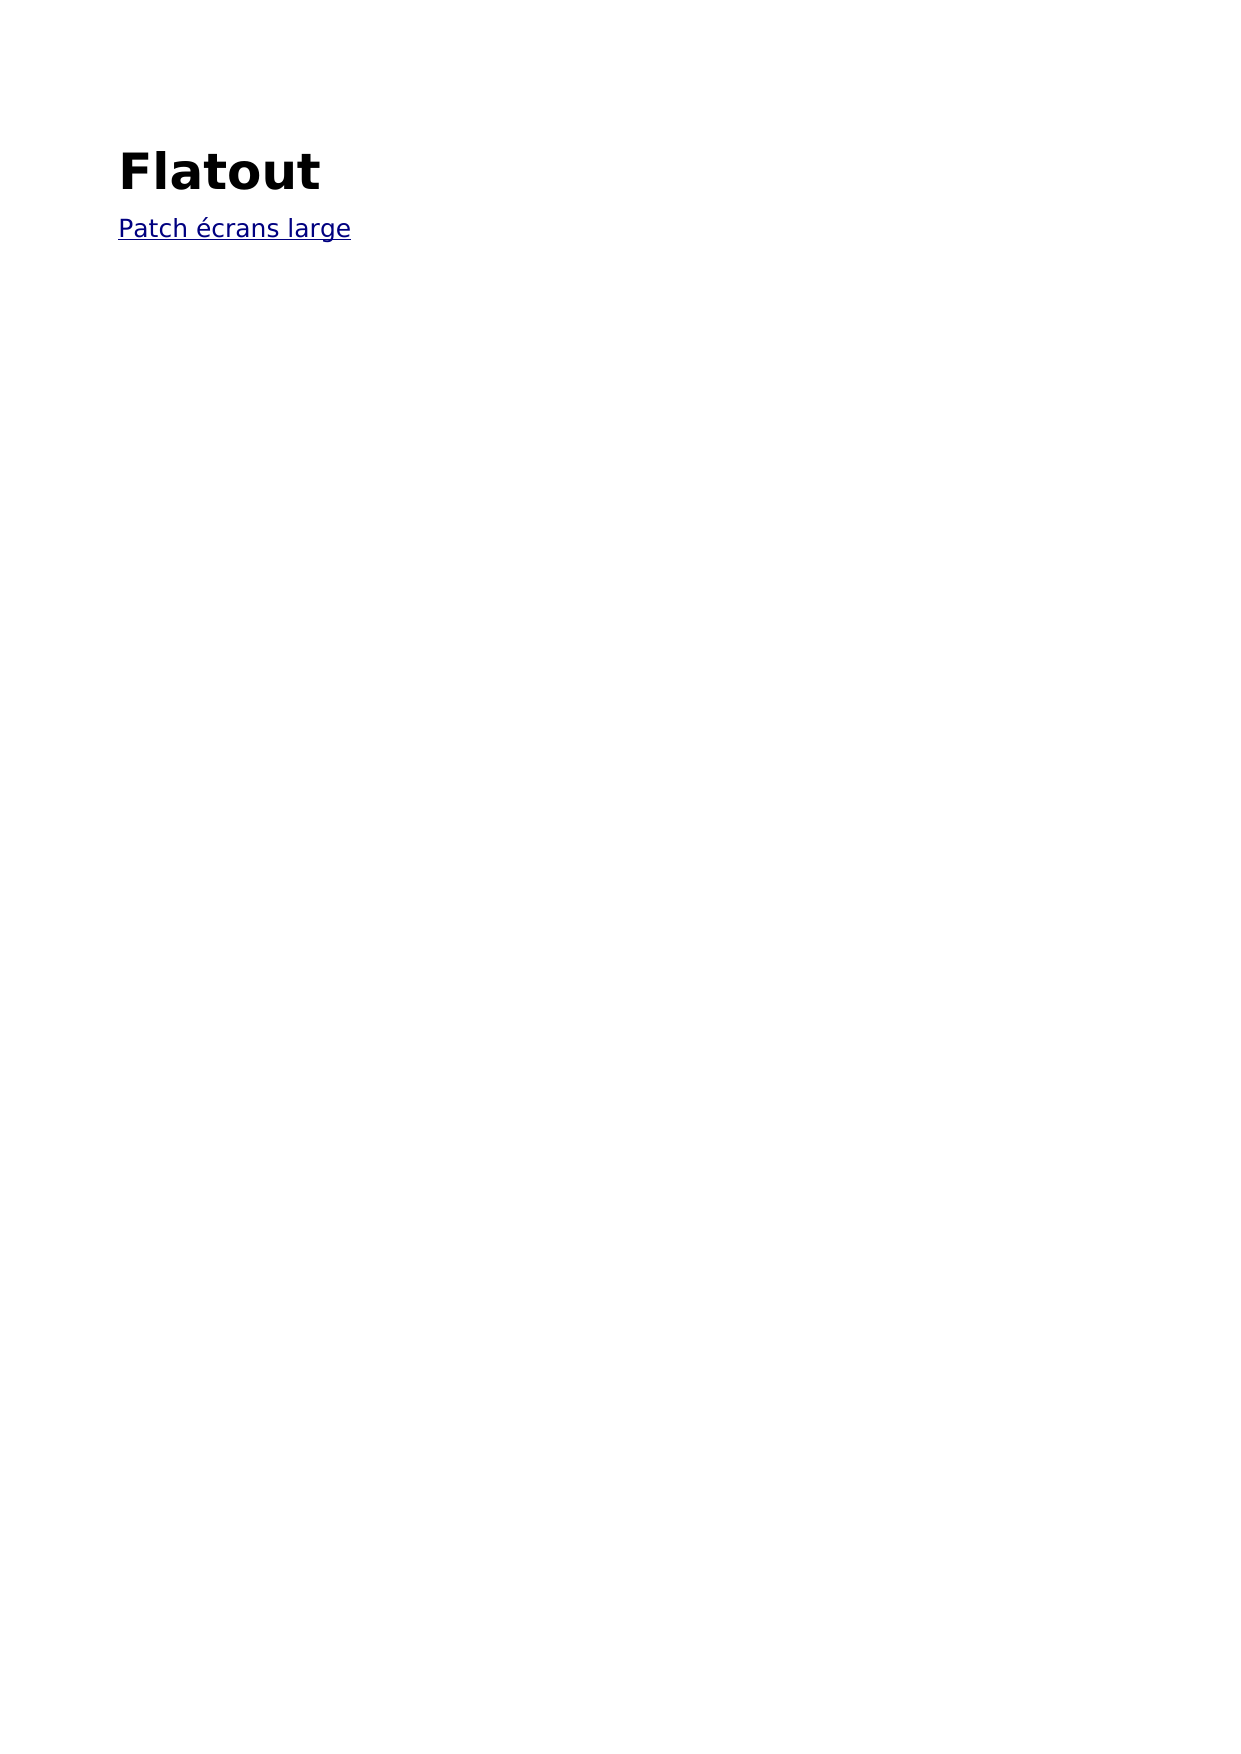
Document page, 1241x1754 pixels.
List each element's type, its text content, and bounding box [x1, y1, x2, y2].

text Patch écrans large [118, 214, 1122, 243]
subtitle Flatout [118, 143, 1122, 201]
